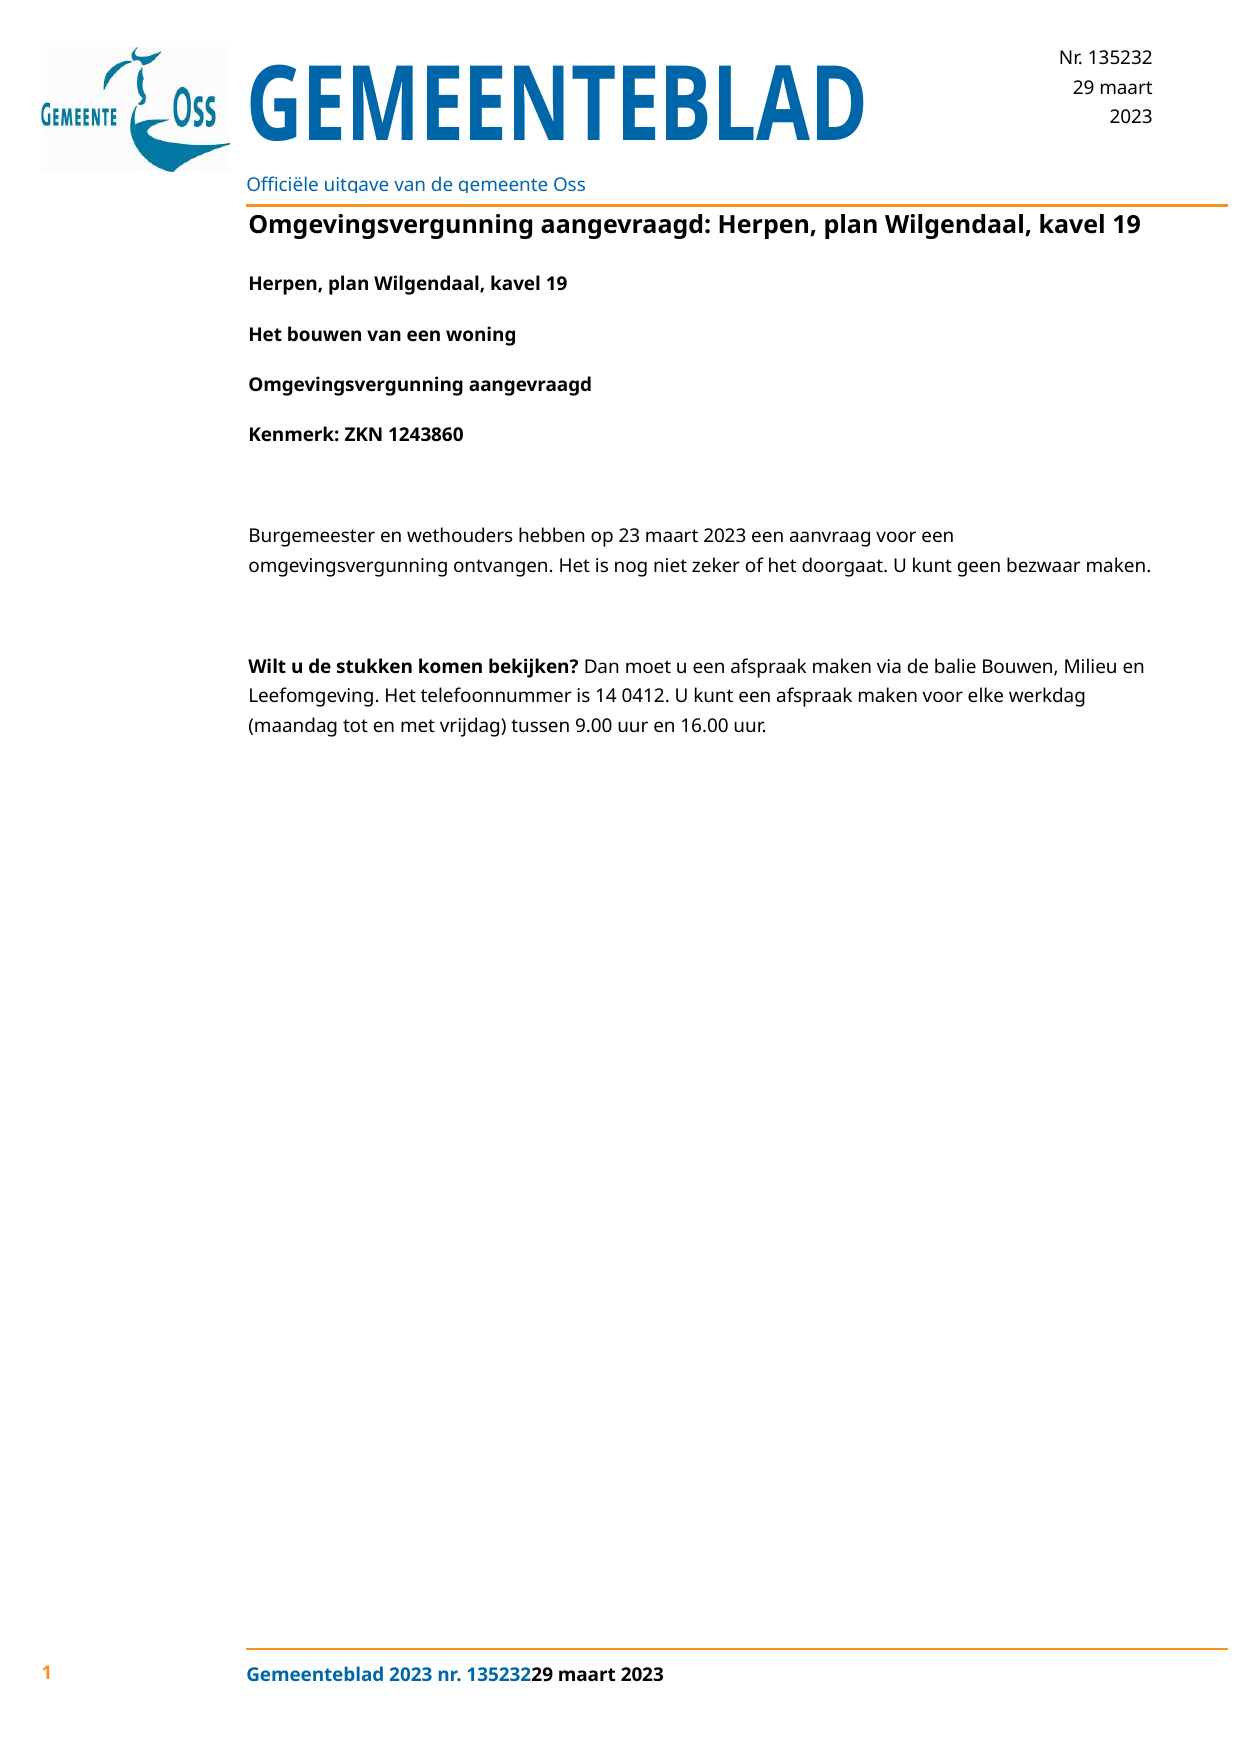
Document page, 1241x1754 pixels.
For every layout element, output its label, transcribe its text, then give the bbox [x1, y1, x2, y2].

text Burgemeester en wethouders hebben op 23 maart 2023 een aanvraag voor een omgevingsvergunning ontvangen. Het is nog niet zeker of het doorgaat. U kunt geen bezwaar maken. [248, 522, 1152, 578]
text Omgevingsvergunning aangevraagd [248, 371, 1152, 397]
text Het bouwen van een woning [248, 321, 1152, 346]
text Wilt u de stukken komen bekijken? Dan moet u een afspraak maken via de balie Bouwen, Milieu en Leefomgeving. Het telefoonnummer is 14 0412. U kunt een afspraak maken voor elke werkdag (maandag tot en met vrijdag) tussen 9.00 uur en 16.00 uur. [248, 653, 1152, 738]
text Kenmerk: ZKN 1243860 [248, 422, 1152, 447]
picture [41, 47, 231, 172]
text Omgevingsvergunning aangevraagd: Herpen, plan Wilgendaal, kavel 19 [248, 207, 1152, 241]
text Herpen, plan Wilgendaal, kavel 19 [248, 270, 1152, 296]
